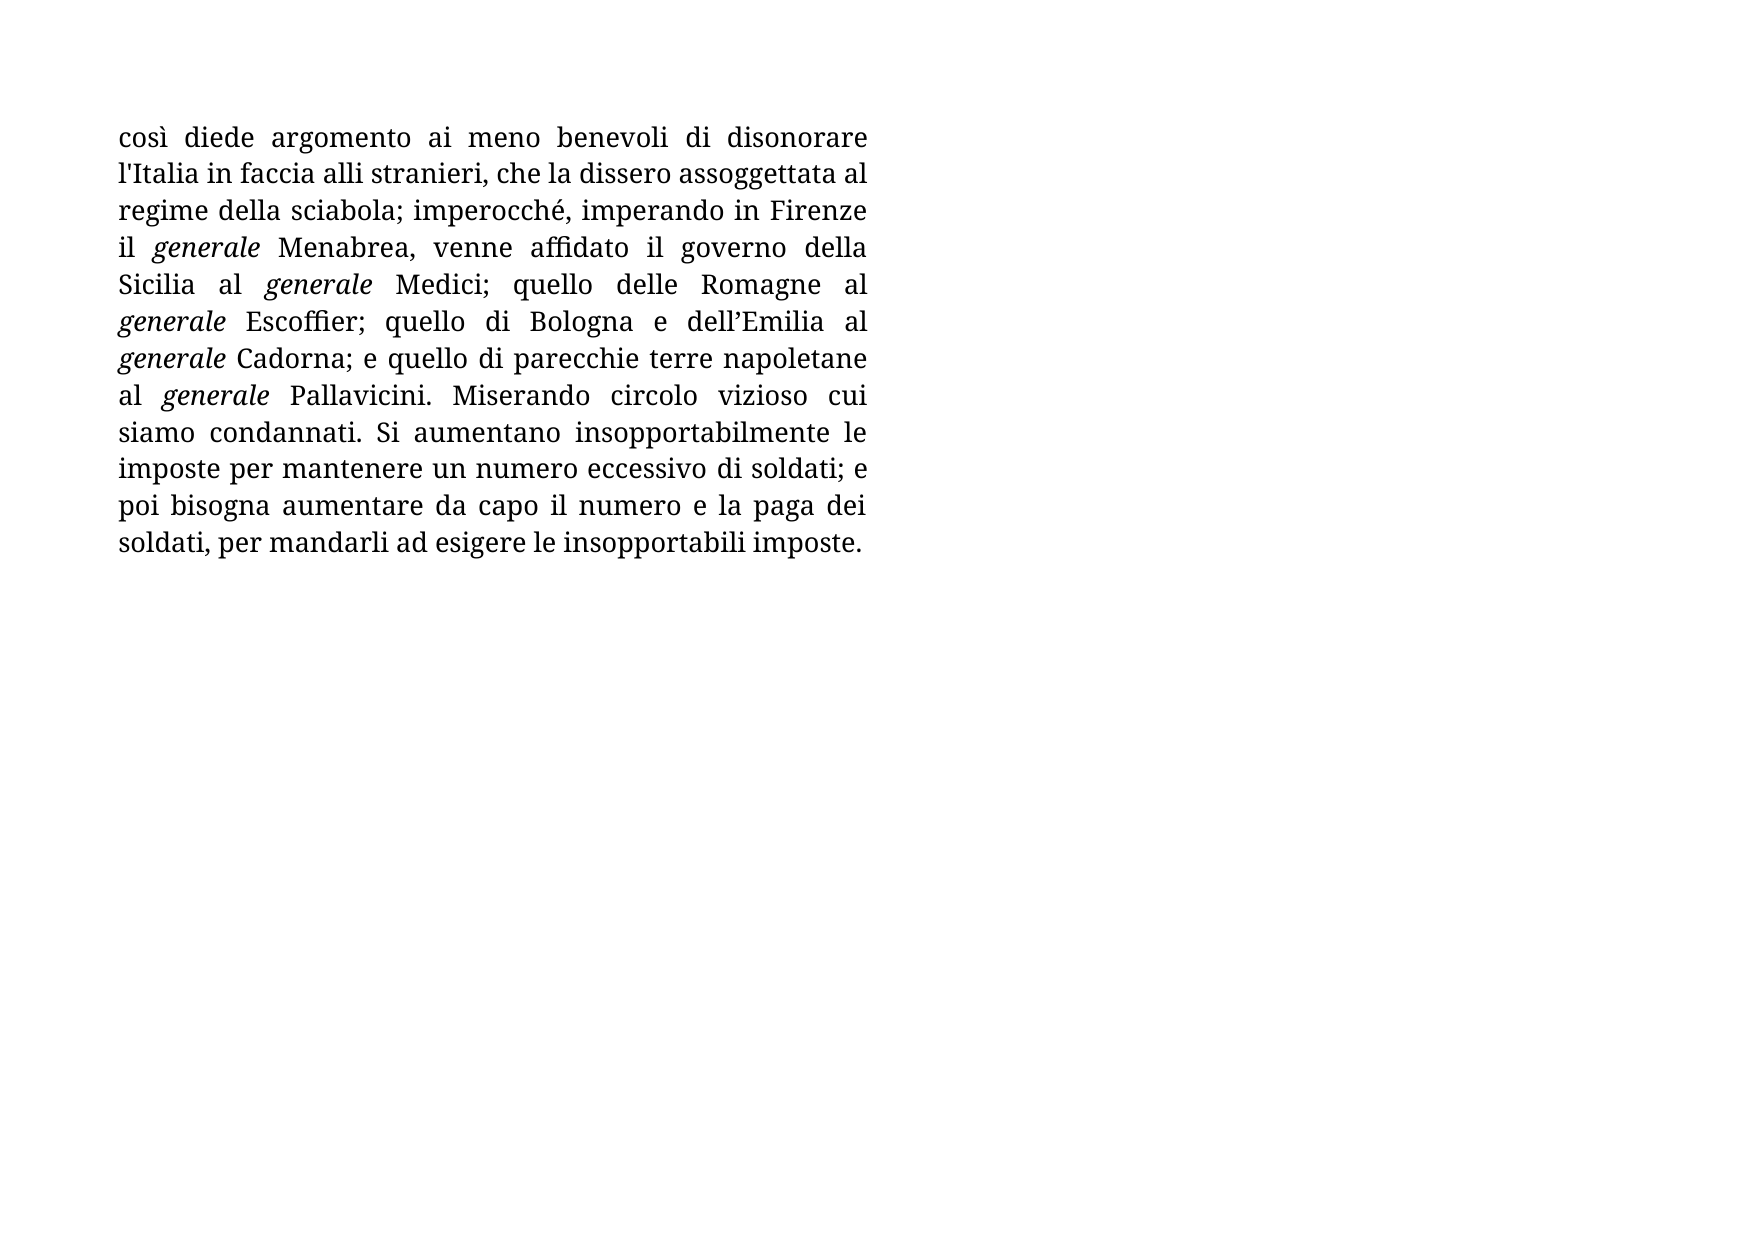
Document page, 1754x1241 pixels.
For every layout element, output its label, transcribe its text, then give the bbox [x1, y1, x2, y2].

text così diede argomento ai meno benevoli di disonorare l'Italia in faccia alli stranieri, che la dissero assoggettata al regime della sciabola; imperocché, imperando in Firenze il generale Menabrea, venne affidato il governo della Sicilia al generale Medici; quello delle Romagne al generale Escoffier; quello di Bologna e dell’Emilia al generale Cadorna; e quello di parecchie terre napoletane al generale Pallavicini. Miserando circolo vizioso cui siamo condannati. Si aumentano insopportabilmente le imposte per mantenere un numero eccessivo di soldati; e poi bisogna aumentare da capo il numero e la paga dei soldati, per mandarli ad esigere le insopportabili imposte. [118, 118, 868, 561]
